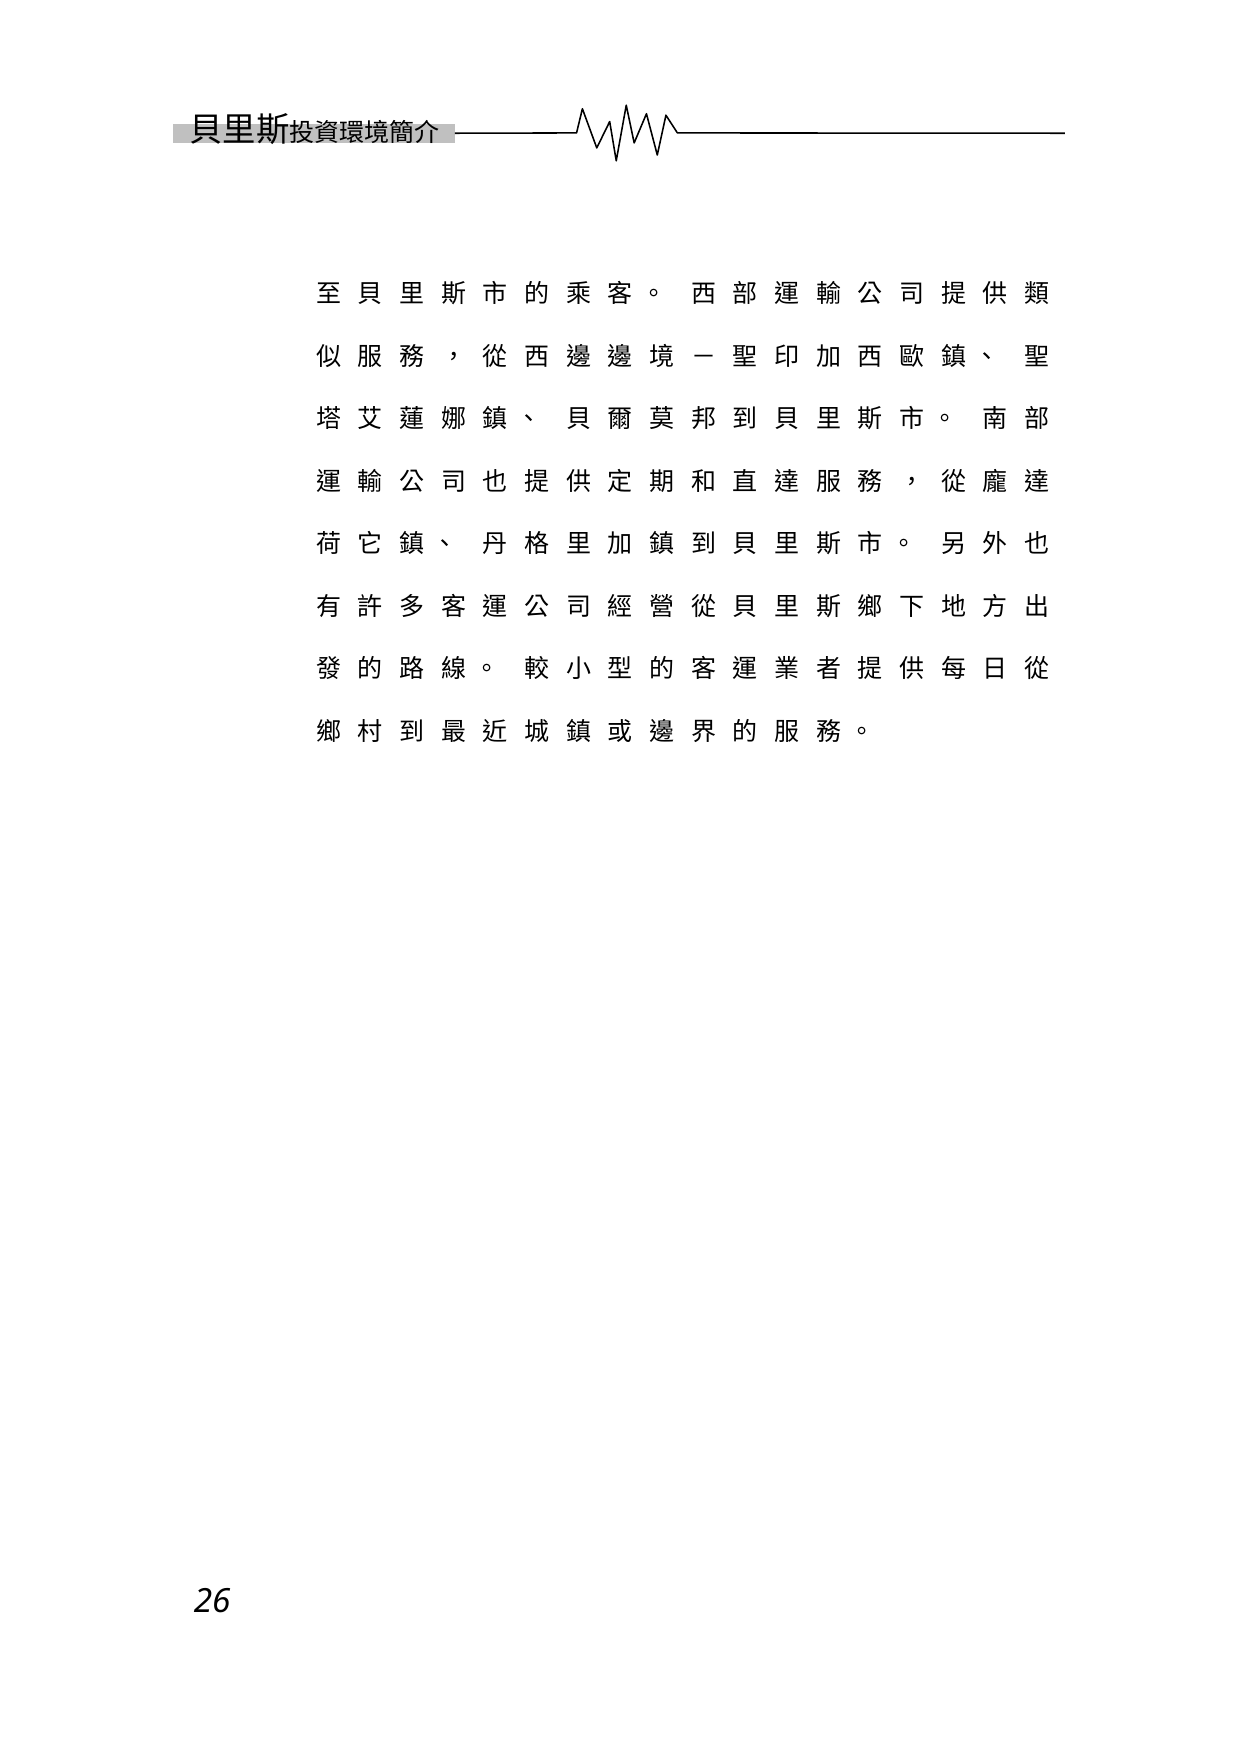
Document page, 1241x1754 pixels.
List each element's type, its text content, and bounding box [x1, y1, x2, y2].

text 至貝里斯市的乘客。西部運輸公司提供類似服務，從西邊邊境－聖印加西歐鎮、聖塔艾蓮娜鎮、貝爾莫邦到貝里斯市。南部運輸公司也提供定期和直達服務，從龐達荷它鎮、丹格里加鎮到貝里斯市。另外也有許多客運公司經營從貝里斯鄉下地方出發的路線。較小型的客運業者提供每日從鄉村到最近城鎮或邊界的服務。 [207, 250, 1058, 750]
